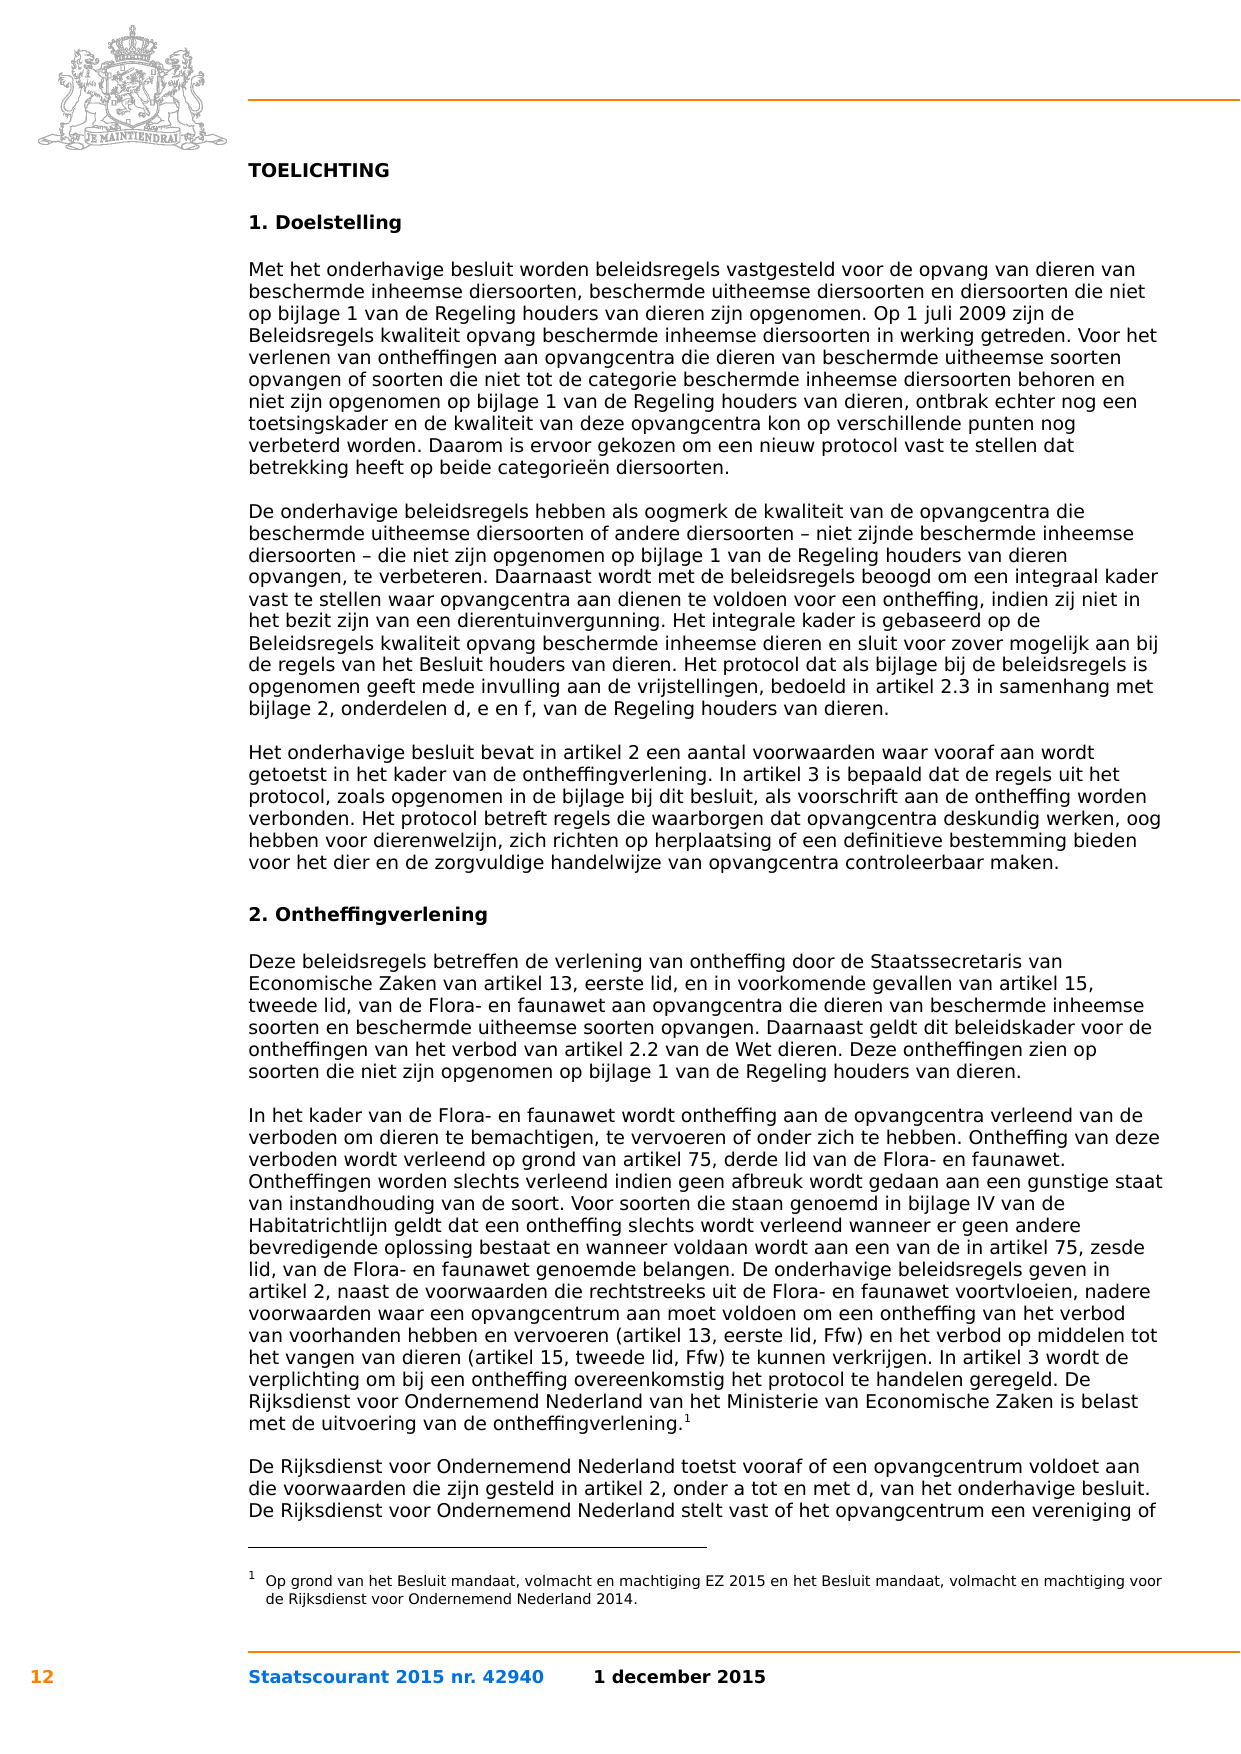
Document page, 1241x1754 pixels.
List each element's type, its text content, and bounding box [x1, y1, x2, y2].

text Op grond van het Besluit mandaat, volmacht en machtiging EZ 2015 en het Besluit mandaat, volmacht en machtiging voor de Rijksdienst voor Ondernemend Nederland 2014. [248, 1569, 1163, 1608]
subtitle TOELICHTING [248, 160, 1163, 182]
text Met het onderhavige besluit worden beleidsregels vastgesteld voor de opvang van dieren van beschermde inheemse diersoorten, beschermde uitheemse diersoorten en diersoorten die niet op bijlage 1 van de Regeling houders van dieren zijn opgenomen. Op 1 juli 2009 zijn de Beleidsregels kwaliteit opvang beschermde inheemse diersoorten in werking getreden. Voor het verlenen van ontheffingen aan opvangcentra die dieren van beschermde uitheemse soorten opvangen of soorten die niet tot de categorie beschermde inheemse diersoorten behoren en niet zijn opgenomen op bijlage 1 van de Regeling houders van dieren, ontbrak echter nog een toetsingskader en de kwaliteit van deze opvangcentra kon op verschillende punten nog verbeterd worden. Daarom is ervoor gekozen om een nieuw protocol vast te stellen dat betrekking heeft op beide categorieën diersoorten. [248, 259, 1163, 479]
subtitle 1. Doelstelling [248, 212, 1163, 234]
text Het onderhavige besluit bevat in artikel 2 een aantal voorwaarden waar vooraf aan wordt getoetst in het kader van de ontheffingverlening. In artikel 3 is bepaald dat de regels uit het protocol, zoals opgenomen in de bijlage bij dit besluit, als voorschrift aan de ontheffing worden verbonden. Het protocol betreft regels die waarborgen dat opvangcentra deskundig werken, oog hebben voor dierenwelzijn, zich richten op herplaatsing of een definitieve bestemming bieden voor het dier en de zorgvuldige handelwijze van opvangcentra controleerbaar maken. [248, 742, 1163, 874]
text De onderhavige beleidsregels hebben als oogmerk de kwaliteit van de opvangcentra die beschermde uitheemse diersoorten of andere diersoorten – niet zijnde beschermde inheemse diersoorten – die niet zijn opgenomen op bijlage 1 van de Regeling houders van dieren opvangen, te verbeteren. Daarnaast wordt met de beleidsregels beoogd om een integraal kader vast te stellen waar opvangcentra aan dienen te voldoen voor een ontheffing, indien zij niet in het bezit zijn van een dierentuinvergunning. Het integrale kader is gebaseerd op de Beleidsregels kwaliteit opvang beschermde inheemse dieren en sluit voor zover mogelijk aan bij de regels van het Besluit houders van dieren. Het protocol dat als bijlage bij de beleidsregels is opgenomen geeft mede invulling aan de vrijstellingen, bedoeld in artikel 2.3 in samenhang met bijlage 2, onderdelen d, e en f, van de Regeling houders van dieren. [248, 501, 1163, 720]
text Deze beleidsregels betreffen de verlening van ontheffing door de Staatssecretaris van Economische Zaken van artikel 13, eerste lid, en in voorkomende gevallen van artikel 15, tweede lid, van de Flora- en faunawet aan opvangcentra die dieren van beschermde inheemse soorten en beschermde uitheemse soorten opvangen. Daarnaast geldt dit beleidskader voor de ontheffingen van het verbod van artikel 2.2 van de Wet dieren. Deze ontheffingen zien op soorten die niet zijn opgenomen op bijlage 1 van de Regeling houders van dieren. [248, 951, 1163, 1083]
subtitle 2. Ontheffingverlening [248, 904, 1163, 926]
picture [38, 25, 227, 150]
text De Rijksdienst voor Ondernemend Nederland toetst vooraf of een opvangcentrum voldoet aan die voorwaarden die zijn gesteld in artikel 2, onder a tot en met d, van het onderhavige besluit. De Rijksdienst voor Ondernemend Nederland stelt vast of het opvangcentrum een vereniging of [248, 1456, 1163, 1522]
text In het kader van de Flora- en faunawet wordt ontheffing aan de opvangcentra verleend van de verboden om dieren te bemachtigen, te vervoeren of onder zich te hebben. Ontheffing van deze verboden wordt verleend op grond van artikel 75, derde lid van de Flora- en faunawet. Ontheffingen worden slechts verleend indien geen afbreuk wordt gedaan aan een gunstige staat van instandhouding van de soort. Voor soorten die staan genoemd in bijlage IV van de Habitatrichtlijn geldt dat een ontheffing slechts wordt verleend wanneer er geen andere bevredigende oplossing bestaat en wanneer voldaan wordt aan een van de in artikel 75, zesde lid, van de Flora- en faunawet genoemde belangen. De onderhavige beleidsregels geven in artikel 2, naast de voorwaarden die rechtstreeks uit de Flora- en faunawet voortvloeien, nadere voorwaarden waar een opvangcentrum aan moet voldoen om een ontheffing van het verbod van voorhanden hebben en vervoeren (artikel 13, eerste lid, Ffw) en het verbod op middelen tot het vangen van dieren (artikel 15, tweede lid, Ffw) te kunnen verkrijgen. In artikel 3 wordt de verplichting om bij een ontheffing overeenkomstig het protocol te handelen geregeld. De Rijksdienst voor Ondernemend Nederland van het Ministerie van Economische Zaken is belast met de uitvoering van de ontheffingverlening. [248, 1105, 1163, 1434]
